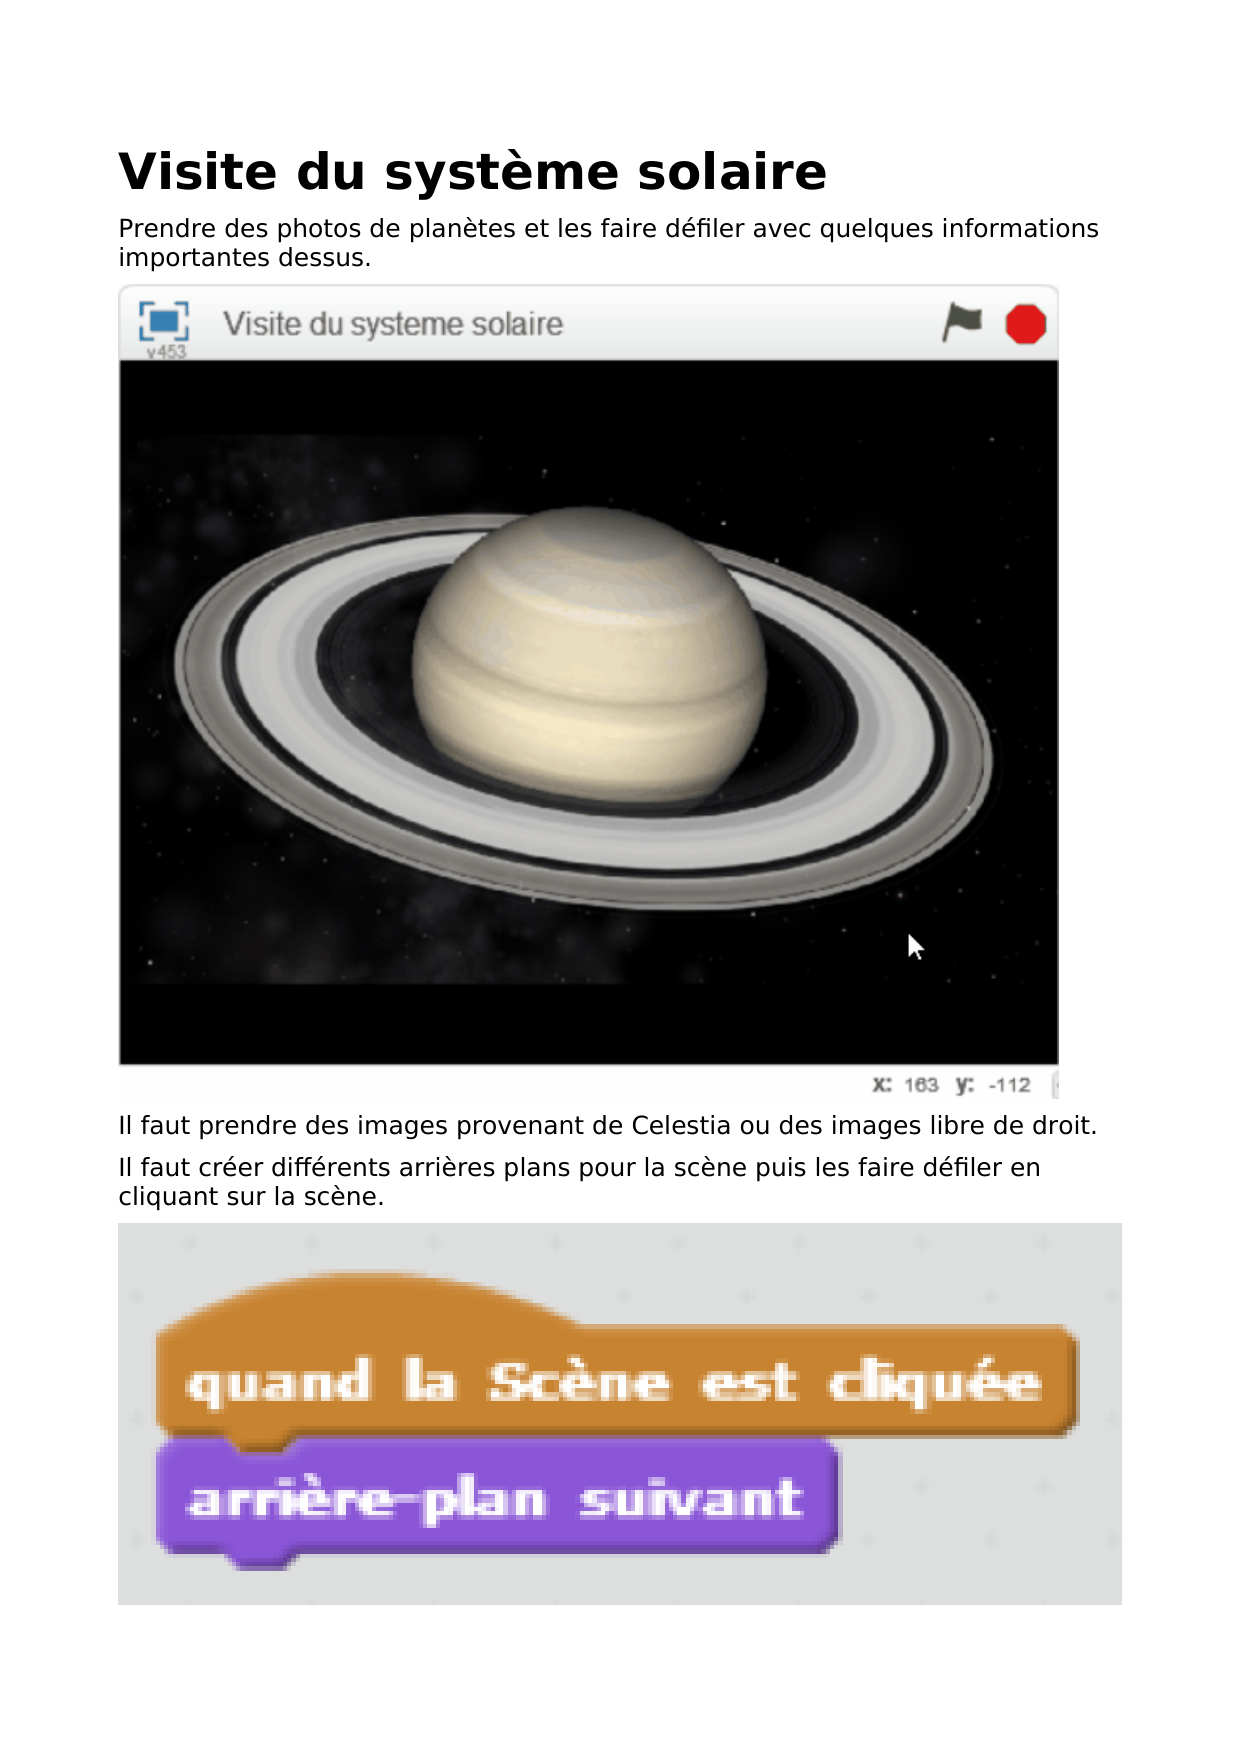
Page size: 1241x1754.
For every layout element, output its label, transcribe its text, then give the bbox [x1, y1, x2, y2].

text Il faut prendre des images provenant de Celestia ou des images libre de droit. [118, 1111, 1122, 1140]
picture [118, 284, 1059, 1099]
subtitle Visite du système solaire [118, 143, 1122, 201]
picture [118, 1223, 1123, 1605]
text Prendre des photos de planètes et les faire défiler avec quelques informations importantes dessus. [118, 214, 1122, 272]
text Il faut créer différents arrières plans pour la scène puis les faire défiler en cliquant sur la scène. [118, 1153, 1122, 1211]
